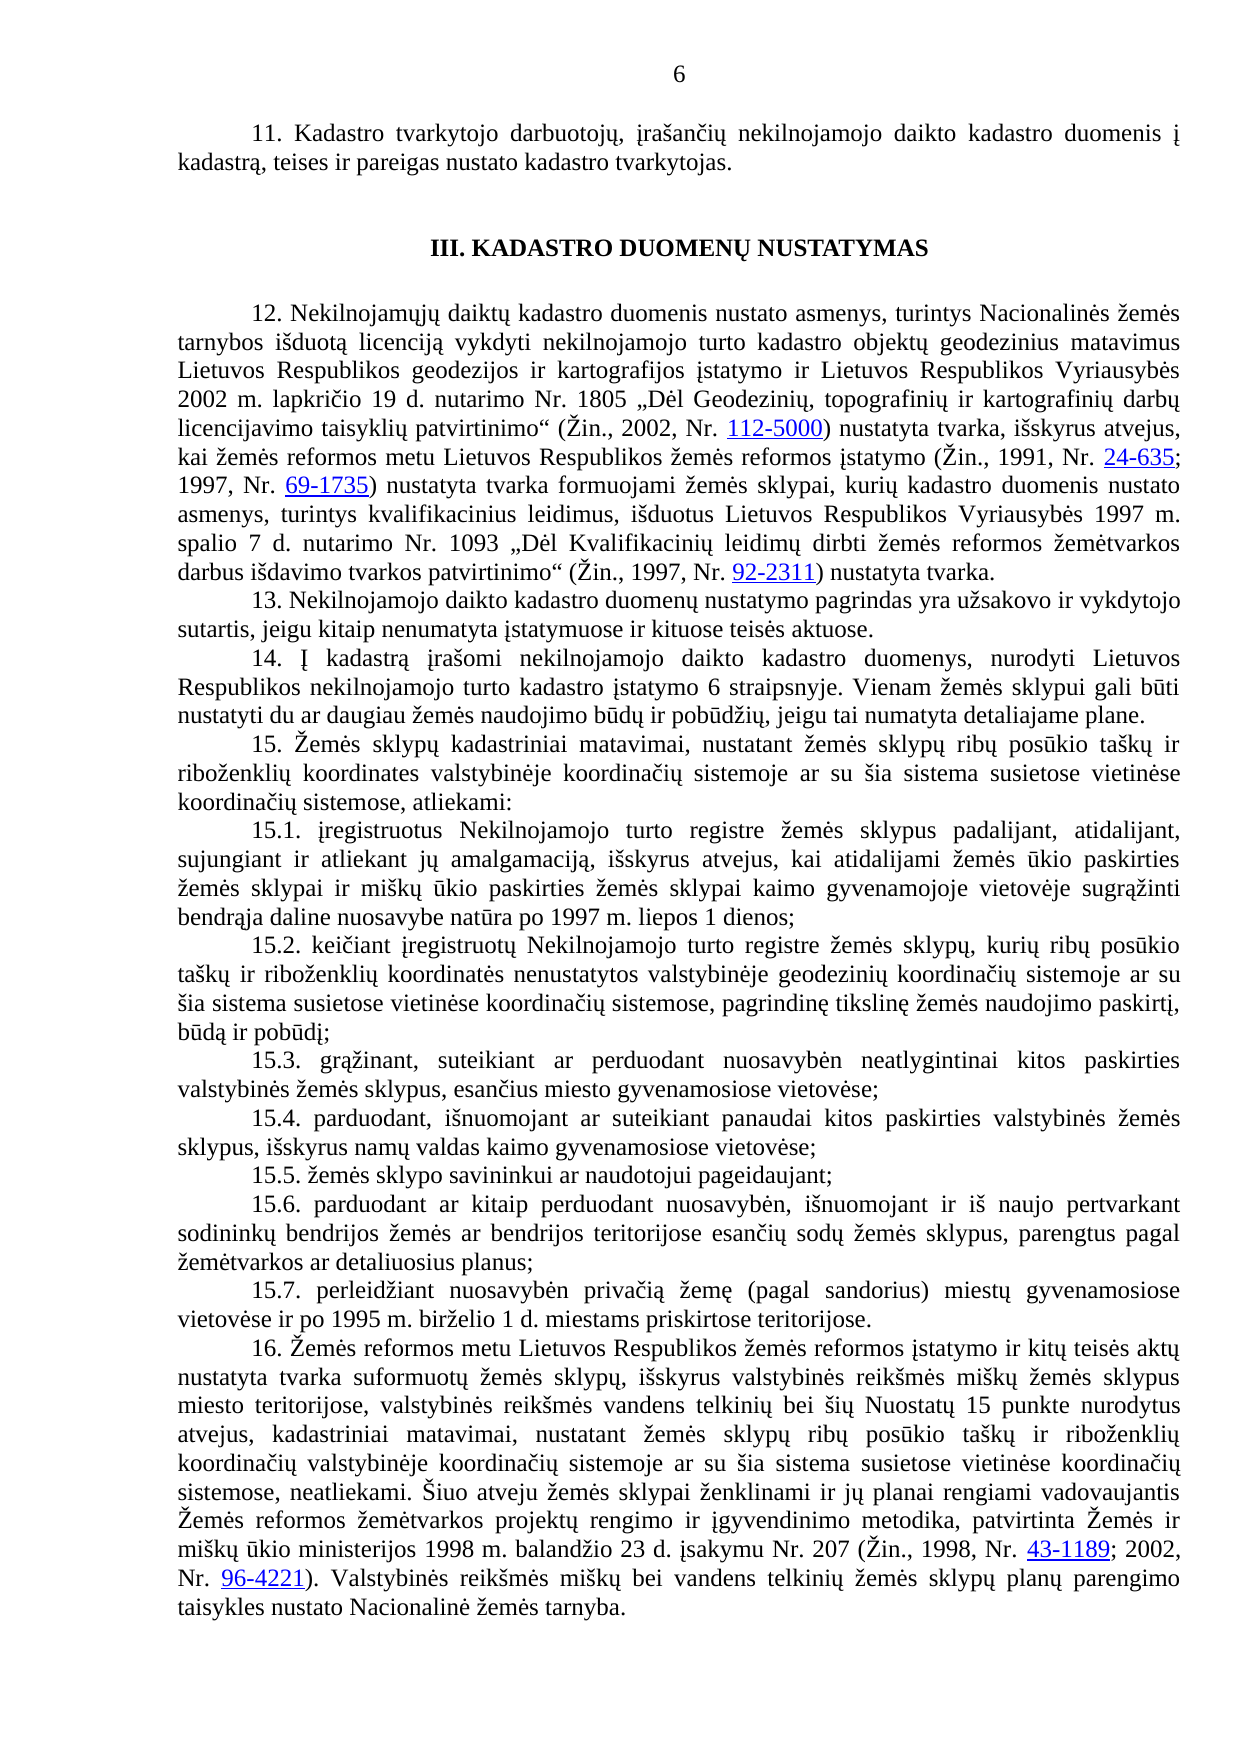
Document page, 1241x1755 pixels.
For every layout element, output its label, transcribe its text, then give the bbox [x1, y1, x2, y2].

text 15.4. parduodant, išnuomojant ar suteikiant panaudai kitos paskirties valstybinės žemės sklypus, išskyrus namų valdas kaimo gyvenamosiose vietovėse; [177, 1103, 1181, 1160]
text 15.7. perleidžiant nuosavybėn privačią žemę (pagal sandorius) miestų gyvenamosiose vietovėse ir po 1995 m. birželio 1 d. miestams priskirtose teritorijose. [177, 1275, 1181, 1333]
text 15.5. žemės sklypo savininkui ar naudotojui pageidaujant; [177, 1160, 1181, 1189]
text 15.3. grąžinant, suteikiant ar perduodant nuosavybėn neatlygintinai kitos paskirties valstybinės žemės sklypus, esančius miesto gyvenamosiose vietovėse; [177, 1045, 1181, 1103]
text 13. Nekilnojamojo daikto kadastro duomenų nustatymo pagrindas yra užsakovo ir vykdytojo sutartis, jeigu kitaip nenumatyta įstatymuose ir kituose teisės aktuose. [177, 585, 1181, 643]
text III. KADASTRO DUOMENŲ NUSTATYMAS [177, 233, 1181, 262]
text 15. Žemės sklypų kadastriniai matavimai, nustatant žemės sklypų ribų posūkio taškų ir riboženklių koordinates valstybinėje koordinačių sistemoje ar su šia sistema susietose vietinėse koordinačių sistemose, atliekami: [177, 729, 1181, 815]
text 12. Nekilnojamųjų daiktų kadastro duomenis nustato asmenys, turintys Nacionalinės žemės tarnybos išduotą licenciją vykdyti nekilnojamojo turto kadastro objektų geodezinius matavimus Lietuvos Respublikos geodezijos ir kartografijos įstatymo ir Lietuvos Respublikos Vyriausybės 2002 m. lapkričio 19 d. nutarimo Nr. 1805 „Dėl Geodezinių, topografinių ir kartografinių darbų licencijavimo taisyklių patvirtinimo“ (Žin., 2002, Nr. 112-5000) nustatyta tvarka, išskyrus atvejus, kai žemės reformos metu Lietuvos Respublikos žemės reformos įstatymo (Žin., 1991, Nr. 24-635; 1997, Nr. 69-1735) nustatyta tvarka formuojami žemės sklypai, kurių kadastro duomenis nustato asmenys, turintys kvalifikacinius leidimus, išduotus Lietuvos Respublikos Vyriausybės 1997 m. spalio 7 d. nutarimo Nr. 1093 „Dėl Kvalifikacinių leidimų dirbti žemės reformos žemėtvarkos darbus išdavimo tvarkos patvirtinimo“ (Žin., 1997, Nr. 92-2311) nustatyta tvarka. [177, 298, 1181, 585]
text 16. Žemės reformos metu Lietuvos Respublikos žemės reformos įstatymo ir kitų teisės aktų nustatyta tvarka suformuotų žemės sklypų, išskyrus valstybinės reikšmės miškų žemės sklypus miesto teritorijose, valstybinės reikšmės vandens telkinių bei šių Nuostatų 15 punkte nurodytus atvejus, kadastriniai matavimai, nustatant žemės sklypų ribų posūkio taškų ir riboženklių koordinačių valstybinėje koordinačių sistemoje ar su šia sistema susietose vietinėse koordinačių sistemose, neatliekami. Šiuo atveju žemės sklypai ženklinami ir jų planai rengiami vadovaujantis Žemės reformos žemėtvarkos projektų rengimo ir įgyvendinimo metodika, patvirtinta Žemės ir miškų ūkio ministerijos 1998 m. balandžio 23 d. įsakymu Nr. 207 (Žin., 1998, Nr. 43-1189; 2002, Nr. 96-4221). Valstybinės reikšmės miškų bei vandens telkinių žemės sklypų planų parengimo taisykles nustato Nacionalinė žemės tarnyba. [177, 1333, 1181, 1620]
text 14. Į kadastrą įrašomi nekilnojamojo daikto kadastro duomenys, nurodyti Lietuvos Respublikos nekilnojamojo turto kadastro įstatymo 6 straipsnyje. Vienam žemės sklypui gali būti nustatyti du ar daugiau žemės naudojimo būdų ir pobūdžių, jeigu tai numatyta detaliajame plane. [177, 643, 1181, 729]
text 15.2. keičiant įregistruotų Nekilnojamojo turto registre žemės sklypų, kurių ribų posūkio taškų ir riboženklių koordinatės nenustatytos valstybinėje geodezinių koordinačių sistemoje ar su šia sistema susietose vietinėse koordinačių sistemose, pagrindinę tikslinę žemės naudojimo paskirtį, būdą ir pobūdį; [177, 930, 1181, 1045]
text 15.6. parduodant ar kitaip perduodant nuosavybėn, išnuomojant ir iš naujo pertvarkant sodininkų bendrijos žemės ar bendrijos teritorijose esančių sodų žemės sklypus, parengtus pagal žemėtvarkos ar detaliuosius planus; [177, 1189, 1181, 1275]
text 11. Kadastro tvarkytojo darbuotojų, įrašančių nekilnojamojo daikto kadastro duomenis į kadastrą, teises ir pareigas nustato kadastro tvarkytojas. [177, 118, 1181, 176]
text 15.1. įregistruotus Nekilnojamojo turto registre žemės sklypus padalijant, atidalijant, sujungiant ir atliekant jų amalgamaciją, išskyrus atvejus, kai atidalijami žemės ūkio paskirties žemės sklypai ir miškų ūkio paskirties žemės sklypai kaimo gyvenamojoje vietovėje sugrąžinti bendrąja daline nuosavybe natūra po 1997 m. liepos 1 dienos; [177, 815, 1181, 930]
